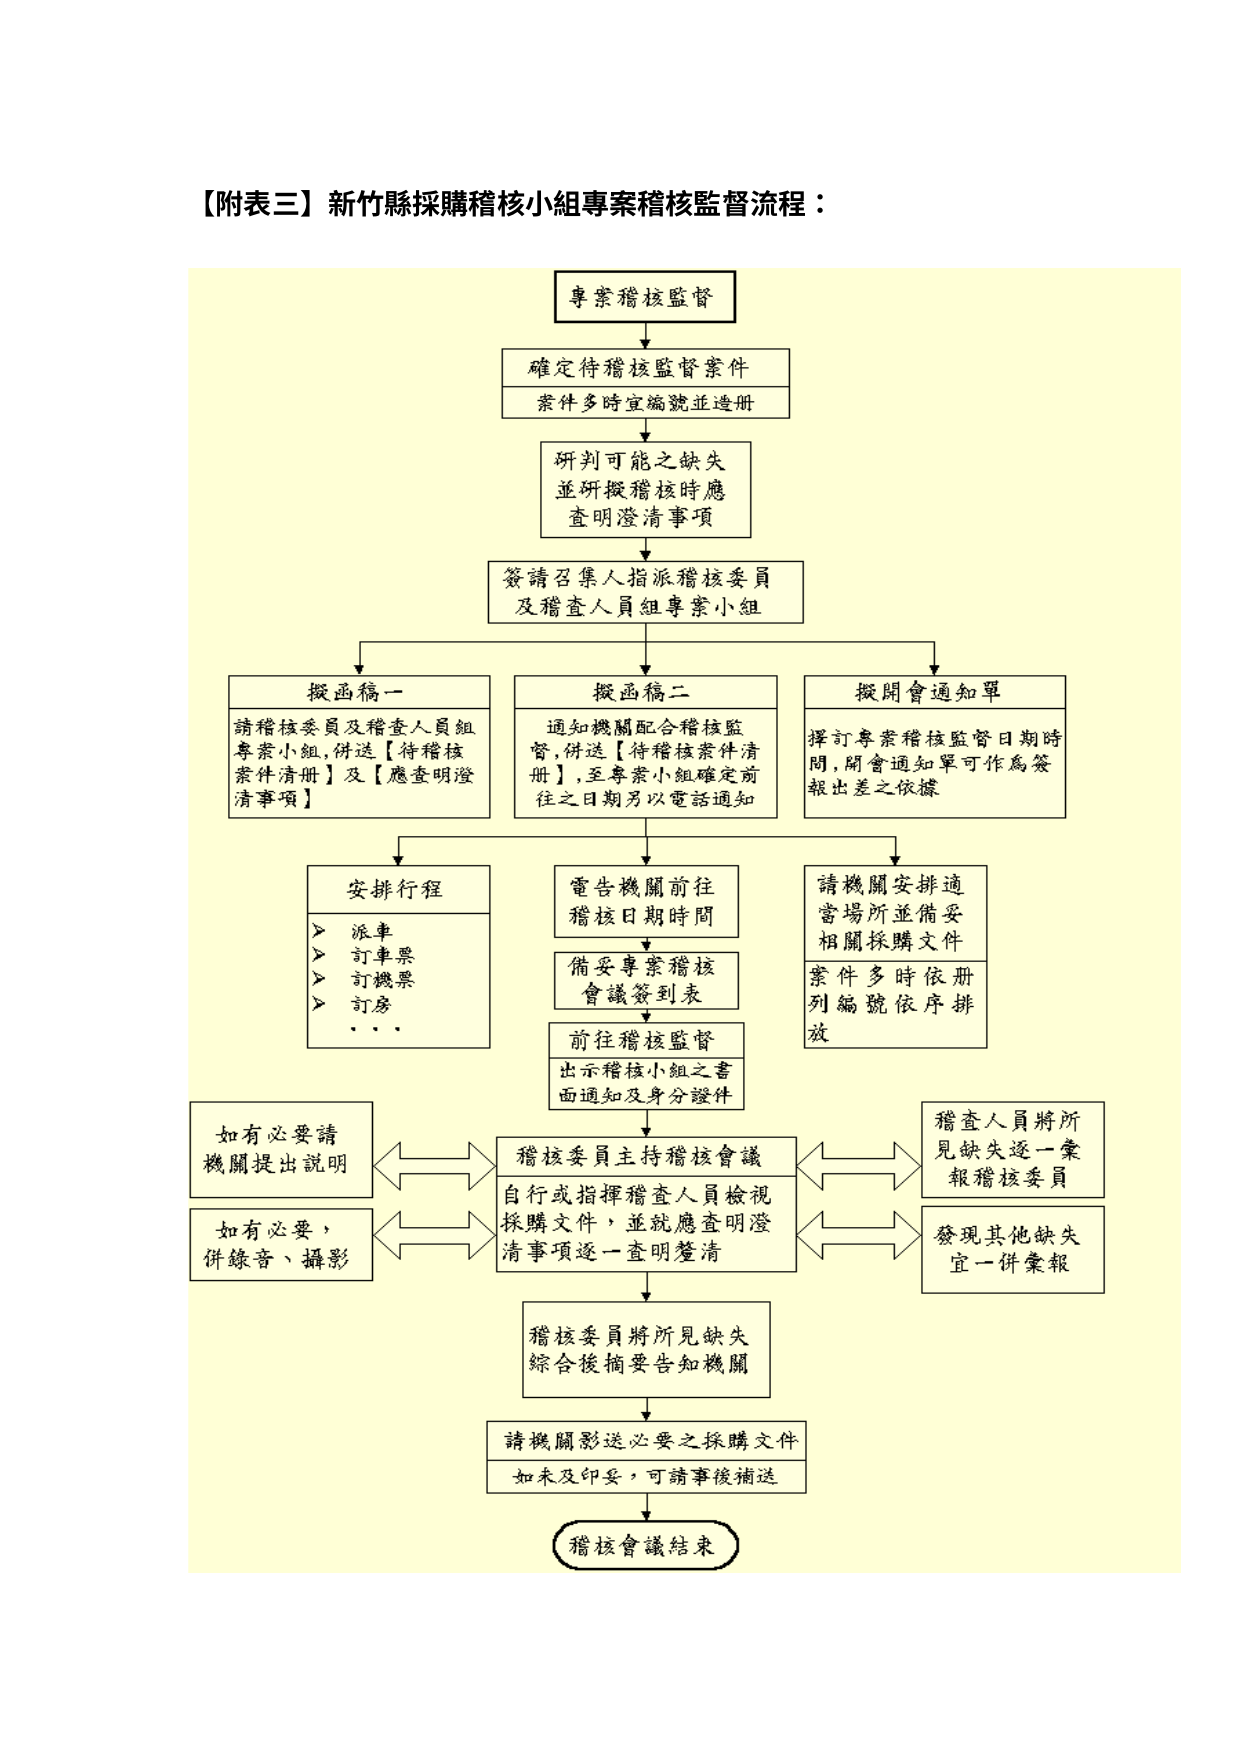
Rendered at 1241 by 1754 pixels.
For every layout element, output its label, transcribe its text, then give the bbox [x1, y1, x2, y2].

text 【附表三】新竹縣採購稽核小組專案稽核監督流程： [187, 164, 1053, 239]
picture [187, 268, 1181, 1573]
